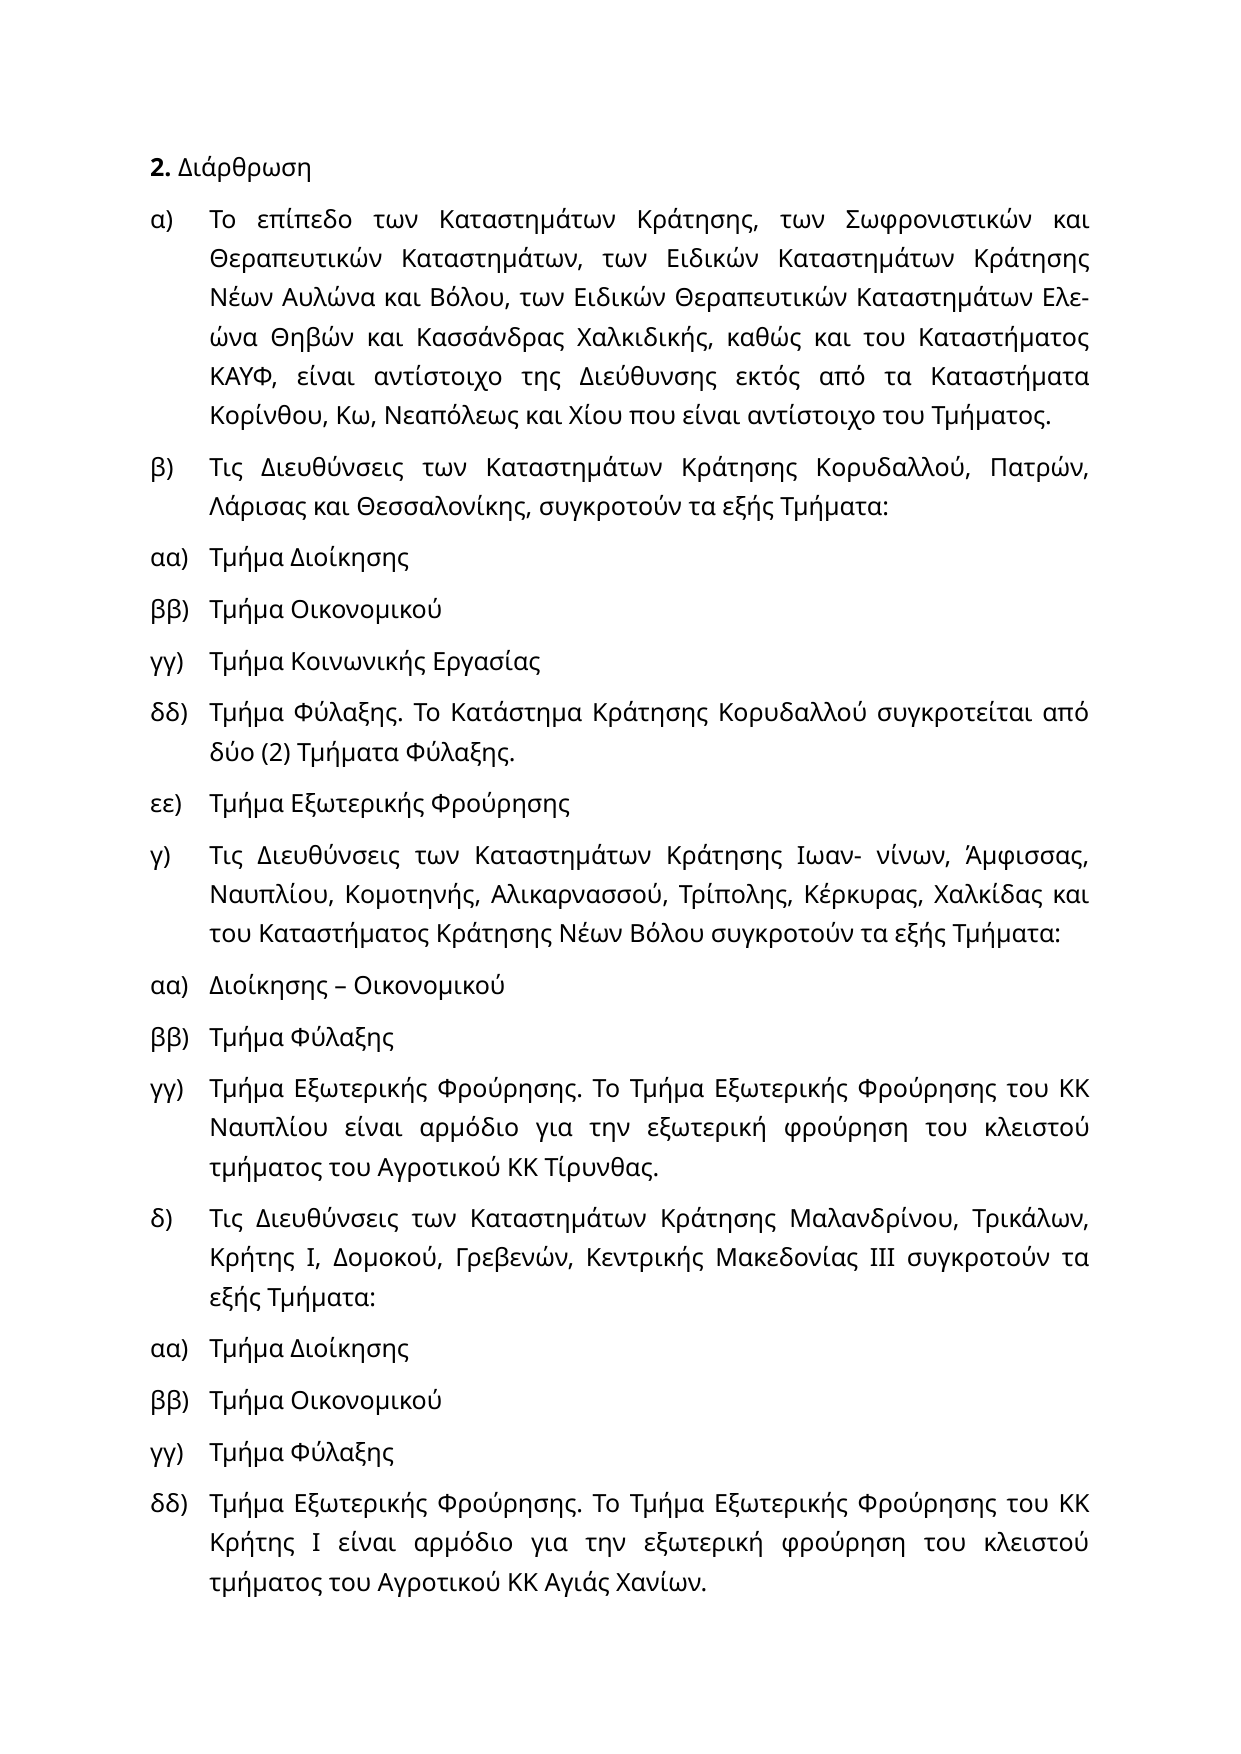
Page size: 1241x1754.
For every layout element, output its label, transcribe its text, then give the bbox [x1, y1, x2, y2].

list δ) Τις Διευθύνσεις των Καταστημάτων Κράτησης Μαλανδρίνου, Τρικάλων, Κρήτης Ι, Δομοκού, Γρεβενών, Κεντρικής Μακεδονίας ΙΙΙ συγκροτούν τα εξής Τμήματα: [150, 1201, 1090, 1313]
list ββ) Τμήμα Φύλαξης [150, 1019, 1090, 1053]
list αα) Τμήμα Διοίκησης [150, 540, 1090, 574]
list α) Το επίπεδο των Καταστημάτων Κράτησης, των Σωφρονιστικών και Θεραπευτικών Καταστημάτων, των Ειδικών Καταστημάτων Κράτησης Νέων Αυλώνα και Βόλου, των Ειδικών Θεραπευτικών Καταστημάτων Ελε- ώνα Θηβών και Κασσάνδρας Χαλκιδικής, καθώς και του Καταστήματος ΚΑΥΦ, είναι αντίστοιχο της Διεύθυνσης εκτός από τα Καταστήματα Κορίνθου, Κω, Νεαπόλεως και Χίου που είναι αντίστοιχο του Τμήματος. [150, 202, 1090, 432]
list δδ) Τμήμα Φύλαξης. Το Κατάστημα Κράτησης Κορυδαλλού συγκροτείται από δύο (2) Τμήματα Φύλαξης. [150, 695, 1090, 768]
list γ) Τις Διευθύνσεις των Καταστημάτων Κράτησης Ιωαν- νίνων, Άμφισσας, Ναυπλίου, Κομοτηνής, Αλικαρνασσού, Τρίπολης, Κέρκυρας, Χαλκίδας και του Καταστήματος Κράτησης Νέων Βόλου συγκροτούν τα εξής Τμήματα: [150, 837, 1090, 950]
list γγ) Τμήμα Εξωτερικής Φρούρησης. Το Τμήμα Εξωτερικής Φρούρησης του ΚΚ Ναυπλίου είναι αρμόδιο για την εξωτερική φρούρηση του κλειστού τμήματος του Αγροτικού ΚΚ Τίρυνθας. [150, 1071, 1090, 1183]
text 2. Διάρθρωση [150, 150, 1090, 184]
list δδ) Τμήμα Εξωτερικής Φρούρησης. Το Τμήμα Εξωτερικής Φρούρησης του ΚΚ Κρήτης Ι είναι αρμόδιο για την εξωτερική φρούρηση του κλειστού τμήματος του Αγροτικού ΚΚ Αγιάς Χανίων. [150, 1486, 1090, 1598]
list γγ) Τμήμα Φύλαξης [150, 1434, 1090, 1468]
list β) Τις Διευθύνσεις των Καταστημάτων Κράτησης Κορυδαλλού, Πατρών, Λάρισας και Θεσσαλονίκης, συγκροτούν τα εξής Τμήματα: [150, 449, 1090, 522]
list αα) Τμήμα Διοίκησης [150, 1331, 1090, 1365]
list εε) Τμήμα Εξωτερικής Φρούρησης [150, 786, 1090, 820]
list γγ) Τμήμα Κοινωνικής Εργασίας [150, 643, 1090, 677]
list ββ) Τμήμα Οικονομικού [150, 1382, 1090, 1417]
list ββ) Τμήμα Οικονομικού [150, 592, 1090, 626]
list αα) Διοίκησης – Οικονομικού [150, 967, 1090, 1002]
